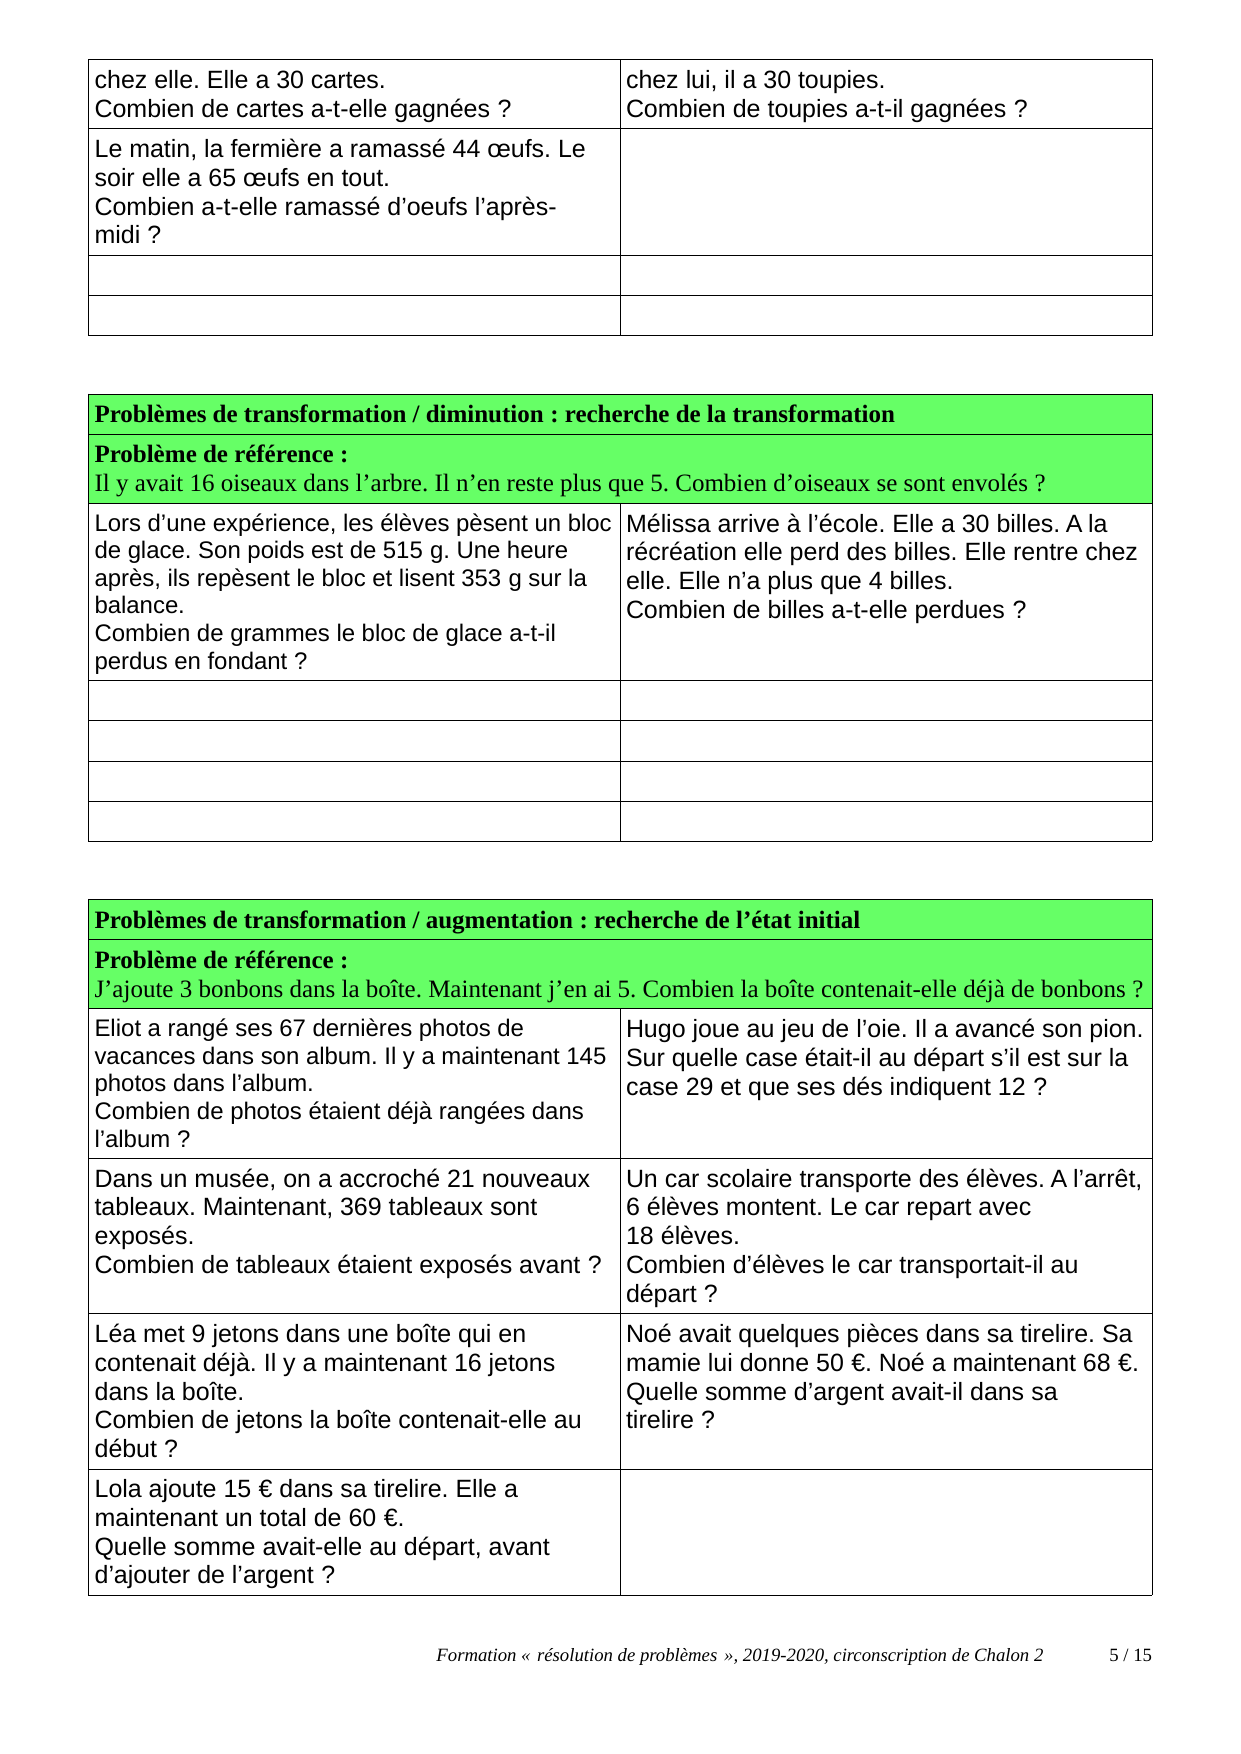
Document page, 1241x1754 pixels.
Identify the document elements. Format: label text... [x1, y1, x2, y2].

table_cell [621, 802, 1152, 841]
table_cell [621, 129, 1152, 255]
table_cell Eliot a rangé ses 67 dernières photos de vacances dans son album. Il y a maintenant 145 photos dans l’album. Combien de photos étaient déjà rangées dans l’album ? [89, 1009, 620, 1158]
table_cell [89, 681, 620, 720]
table_cell Un car scolaire transporte des élèves. A l’arrêt, 6 élèves montent. Le car repart avec 18 élèves. Combien d’élèves le car transportait-il au départ ? [621, 1159, 1152, 1313]
table_cell [621, 721, 1152, 761]
table_header Problèmes de transformation / diminution : recherche de la transformation [89, 395, 1152, 434]
table_cell Problème de référence : Il y avait 16 oiseaux dans l’arbre. Il n’en reste plus que 5. Combien d’oiseaux se sont envolés ? [89, 435, 1152, 503]
table_cell Dans un musée, on a accroché 21 nouveaux tableaux. Maintenant, 369 tableaux sont exposés. Combien de tableaux étaient exposés avant ? [89, 1159, 620, 1313]
table_cell [89, 256, 620, 295]
table_cell Mélissa arrive à l’école. Elle a 30 billes. A la récréation elle perd des billes. Elle rentre chez elle. Elle n’a plus que 4 billes. Combien de billes a-t-elle perdues ? [621, 504, 1152, 680]
table_cell [89, 762, 620, 801]
table_cell [621, 762, 1152, 801]
table_cell chez elle. Elle a 30 cartes. Combien de cartes a-t-elle gagnées ? [89, 60, 620, 128]
table_cell Le matin, la fermière a ramassé 44 œufs. Le soir elle a 65 œufs en tout. Combien a-t-elle ramassé d’oeufs l’après-midi ? [89, 129, 620, 255]
table_cell [621, 1470, 1152, 1595]
table_cell [621, 296, 1152, 335]
table_cell [89, 802, 620, 841]
table_cell [89, 296, 620, 335]
table_cell Problème de référence : J’ajoute 3 bonbons dans la boîte. Maintenant j’en ai 5. Combien la boîte contenait-elle déjà de bonbons ? [89, 940, 1152, 1008]
table_cell chez lui, il a 30 toupies. Combien de toupies a-t-il gagnées ? [621, 60, 1152, 128]
table_cell Lola ajoute 15 € dans sa tirelire. Elle a maintenant un total de 60 €. Quelle somme avait-elle au départ, avant d’ajouter de l’argent ? [89, 1470, 620, 1595]
table_cell Noé avait quelques pièces dans sa tirelire. Sa mamie lui donne 50 €. Noé a maintenant 68 €. Quelle somme d’argent avait-il dans sa tirelire ? [621, 1314, 1152, 1468]
table_cell [621, 681, 1152, 720]
table_cell Lors d’une expérience, les élèves pèsent un bloc de glace. Son poids est de 515 g. Une heure après, ils repèsent le bloc et lisent 353 g sur la balance. Combien de grammes le bloc de glace a-t-il perdus en fondant ? [89, 504, 620, 680]
table_cell Hugo joue au jeu de l’oie. Il a avancé son pion. Sur quelle case était-il au départ s’il est sur la case 29 et que ses dés indiquent 12 ? [621, 1009, 1152, 1158]
table_cell [621, 256, 1152, 295]
table_header Problèmes de transformation / augmentation : recherche de l’état initial [89, 900, 1152, 939]
table_cell [89, 721, 620, 761]
table_cell Léa met 9 jetons dans une boîte qui en contenait déjà. Il y a maintenant 16 jetons dans la boîte. Combien de jetons la boîte contenait-elle au début ? [89, 1314, 620, 1468]
